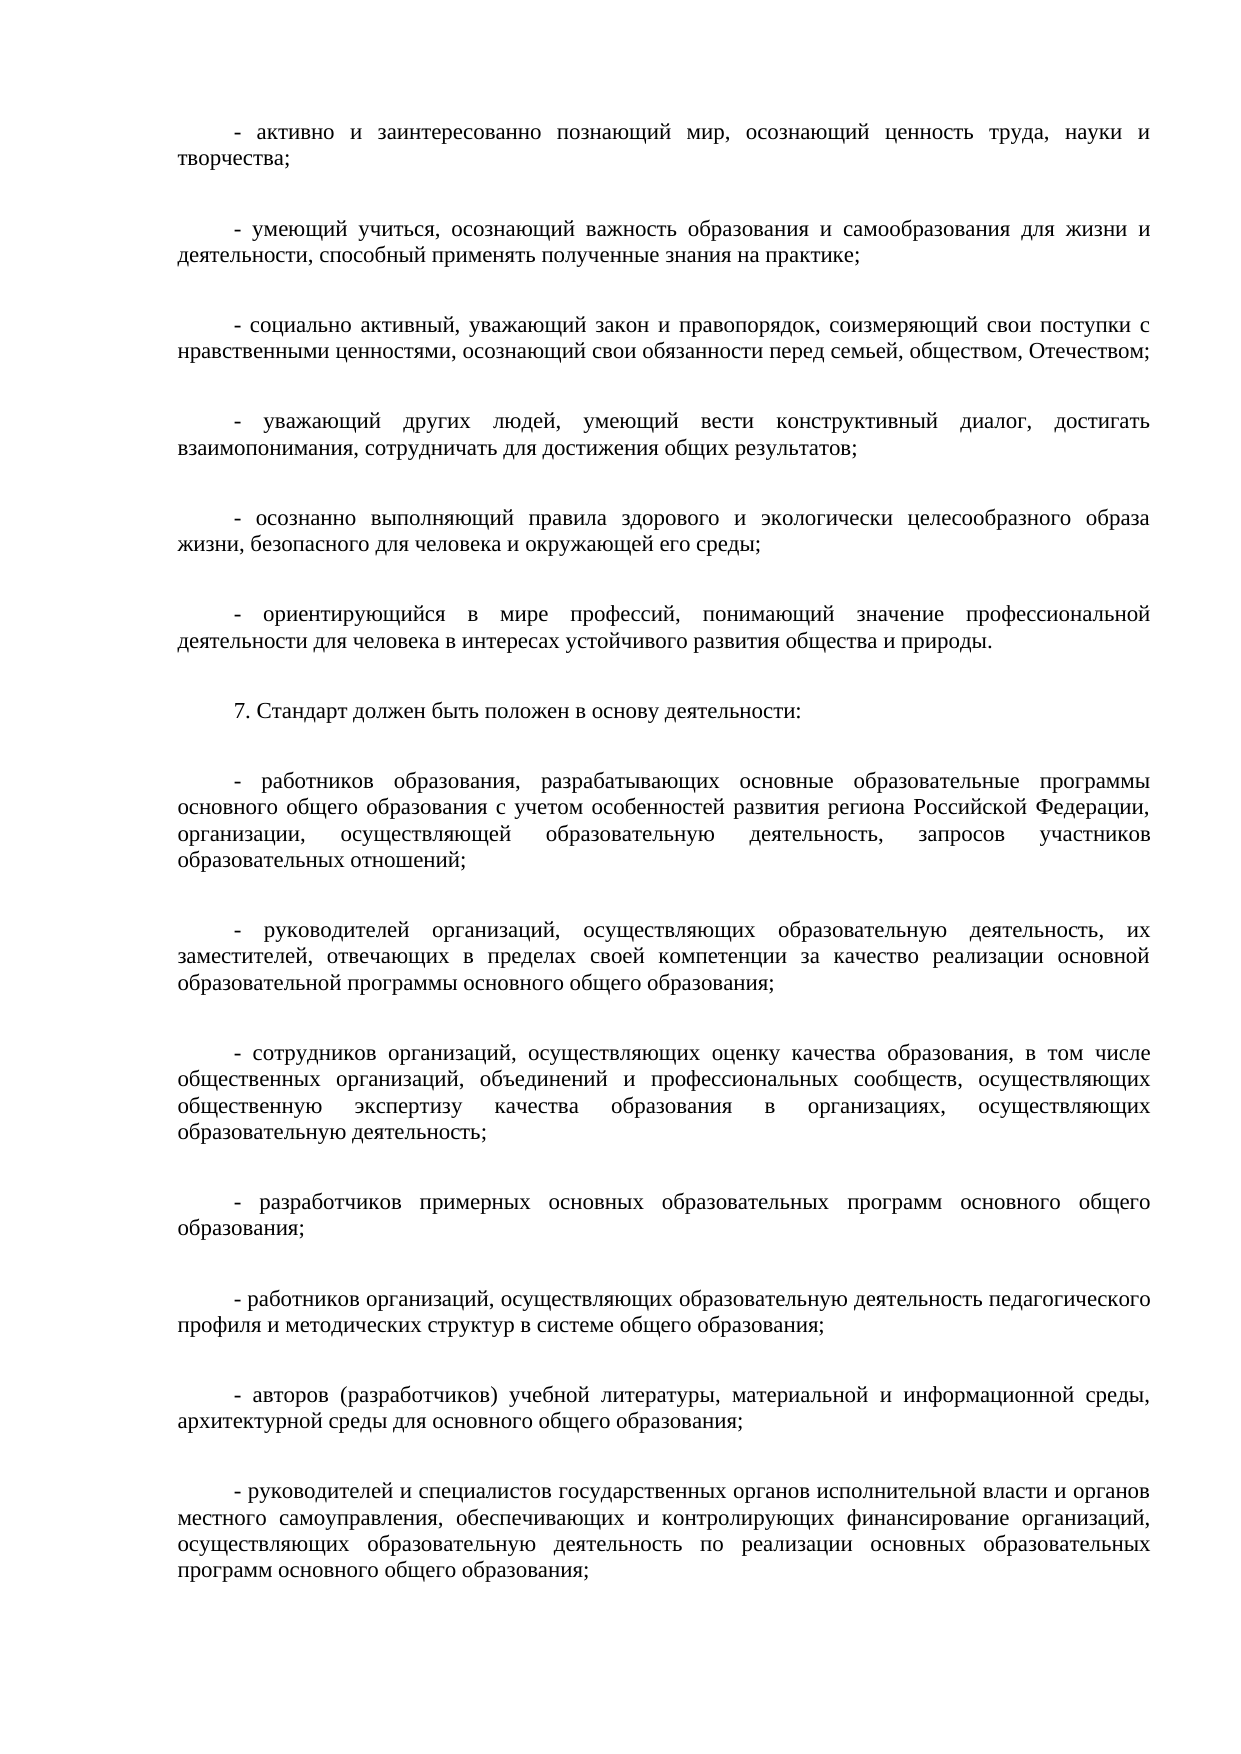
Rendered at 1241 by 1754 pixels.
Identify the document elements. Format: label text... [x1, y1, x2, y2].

text - работников организаций, осуществляющих образовательную деятельность педагогического профиля и методических структур в системе общего образования; [177, 1284, 1152, 1337]
text - уважающий других людей, умеющий вести конструктивный диалог, достигать взаимопонимания, сотрудничать для достижения общих результатов; [177, 407, 1152, 460]
text - осознанно выполняющий правила здорового и экологически целесообразного образа жизни, безопасного для человека и окружающей его среды; [177, 504, 1152, 557]
text - руководителей и специалистов государственных органов исполнительной власти и органов местного самоуправления, обеспечивающих и контролирующих финансирование организаций, осуществляющих образовательную деятельность по реализации основных образовательных программ основного общего образования; [177, 1477, 1152, 1583]
text - разработчиков примерных основных образовательных программ основного общего образования; [177, 1188, 1152, 1241]
text - активно и заинтересованно познающий мир, осознающий ценность труда, науки и творчества; [177, 118, 1152, 171]
text - социально активный, уважающий закон и правопорядок, соизмеряющий свои поступки с нравственными ценностями, осознающий свои обязанности перед семьей, обществом, Отечеством; [177, 311, 1152, 364]
text - авторов (разработчиков) учебной литературы, материальной и информационной среды, архитектурной среды для основного общего образования; [177, 1381, 1152, 1434]
text - работников образования, разрабатывающих основные образовательные программы основного общего образования с учетом особенностей развития региона Российской Федерации, организации, осуществляющей образовательную деятельность, запросов участников образовательных отношений; [177, 767, 1152, 872]
text - руководителей организаций, осуществляющих образовательную деятельность, их заместителей, отвечающих в пределах своей компетенции за качество реализации основной образовательной программы основного общего образования; [177, 916, 1152, 995]
text - умеющий учиться, осознающий важность образования и самообразования для жизни и деятельности, способный применять полученные знания на практике; [177, 214, 1152, 267]
text - сотрудников организаций, осуществляющих оценку качества образования, в том числе общественных организаций, объединений и профессиональных сообществ, осуществляющих общественную экспертизу качества образования в организациях, осуществляющих образовательную деятельность; [177, 1039, 1152, 1144]
text 7. Стандарт должен быть положен в основу деятельности: [177, 697, 1152, 723]
text - ориентирующийся в мире профессий, понимающий значение профессиональной деятельности для человека в интересах устойчивого развития общества и природы. [177, 600, 1152, 653]
